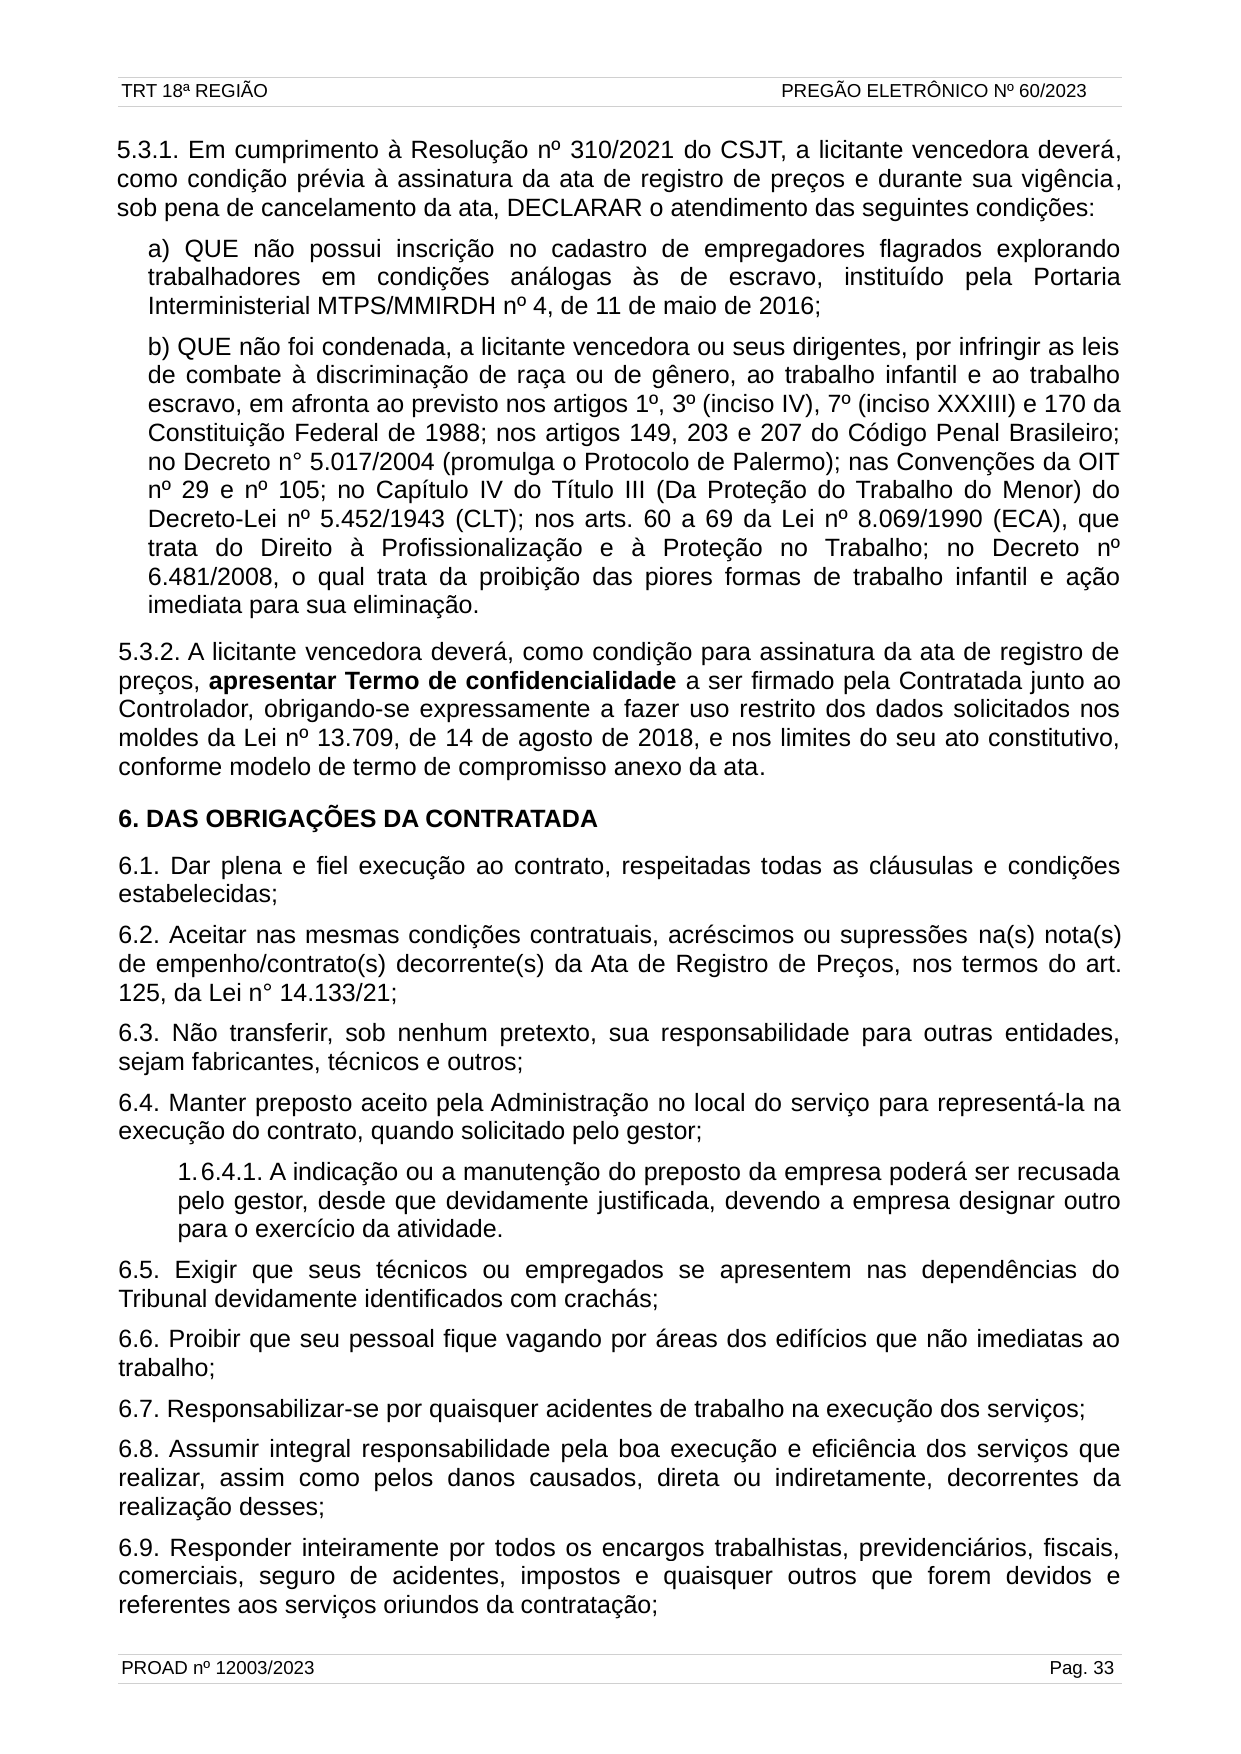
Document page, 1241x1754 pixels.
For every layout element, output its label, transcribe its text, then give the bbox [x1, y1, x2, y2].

text 6.3. Não transferir, sob nenhum pretexto, sua responsabilidade para outras entidades, sejam fabricantes, técnicos e outros; [118, 1018, 1122, 1076]
text 6.6. Proibir que seu pessoal fique vagando por áreas dos edifícios que não imediatas ao trabalho; [118, 1324, 1122, 1382]
text 6.5. Exigir que seus técnicos ou empregados se apresentem nas dependências do Tribunal devidamente identificados com crachás; [118, 1255, 1122, 1313]
text 6.2. Aceitar nas mesmas condições contratuais, acréscimos ou supressões na(s) nota(s) de empenho/contrato(s) decorrente(s) da Ata de Registro de Preços, nos termos do art. 125, da Lei n° 14.133/21; [118, 920, 1122, 1006]
list 6.4.1. A indicação ou a manutenção do preposto da empresa poderá ser recusada pelo gestor, desde que devidamente justificada, devendo a empresa designar outro para o exercício da atividade. [177, 1157, 1122, 1243]
text 6.7. Responsabilizar-se por quaisquer acidentes de trabalho na execução dos serviços; [118, 1394, 1122, 1423]
text a) QUE não possui inscrição no cadastro de empregadores flagrados explorando trabalhadores em condições análogas às de escravo, instituído pela Portaria Interministerial MTPS/MMIRDH nº 4, de 11 de maio de 2016; [148, 234, 1122, 320]
text 5.3.2. A licitante vencedora deverá, como condição para assinatura da ata de registro de preços, apresentar Termo de confidencialidade a ser firmado pela Contratada junto ao Controlador, obrigando-se expressamente a fazer uso restrito dos dados solicitados nos moldes da Lei nº 13.709, de 14 de agosto de 2018, e nos limites do seu ato constitutivo, conforme modelo de termo de compromisso anexo da ata. [118, 637, 1122, 781]
text b) QUE não foi condenada, a licitante vencedora ou seus dirigentes, por infringir as leis de combate à discriminação de raça ou de gênero, ao trabalho infantil e ao trabalho escravo, em afronta ao previsto nos artigos 1º, 3º (inciso IV), 7º (inciso XXXIII) e 170 da Constituição Federal de 1988; nos artigos 149, 203 e 207 do Código Penal Brasileiro; no Decreto n° 5.017/2004 (promulga o Protocolo de Palermo); nas Convenções da OIT nº 29 e nº 105; no Capítulo IV do Título III (Da Proteção do Trabalho do Menor) do Decreto-Lei nº 5.452/1943 (CLT); nos arts. 60 a 69 da Lei nº 8.069/1990 (ECA), que trata do Direito à Profissionalização e à Proteção no Trabalho; no Decreto nº 6.481/2008, o qual trata da proibição das piores formas de trabalho infantil e ação imediata para sua eliminação. [148, 332, 1122, 619]
text 6. DAS OBRIGAÇÕES DA CONTRATADA [118, 804, 1122, 833]
text 6.4. Manter preposto aceito pela Administração no local do serviço para representá-la na execução do contrato, quando solicitado pelo gestor; [118, 1088, 1122, 1145]
text 6.1. Dar plena e fiel execução ao contrato, respeitadas todas as cláusulas e condições estabelecidas; [118, 851, 1122, 908]
text 6.9. Responder inteiramente por todos os encargos trabalhistas, previdenciários, fiscais, comerciais, seguro de acidentes, impostos e quaisquer outros que forem devidos e referentes aos serviços oriundos da contratação; [118, 1533, 1122, 1619]
text 6.8. Assumir integral responsabilidade pela boa execução e eficiência dos serviços que realizar, assim como pelos danos causados, direta ou indiretamente, decorrentes da realização desses; [118, 1434, 1122, 1521]
text 5.3.1. Em cumprimento à Resolução nº 310/2021 do CSJT, a licitante vencedora deverá, como condição prévia à assinatura da ata de registro de preços e durante sua vigência, sob pena de cancelamento da ata, DECLARAR o atendimento das seguintes condições: [117, 136, 1122, 222]
